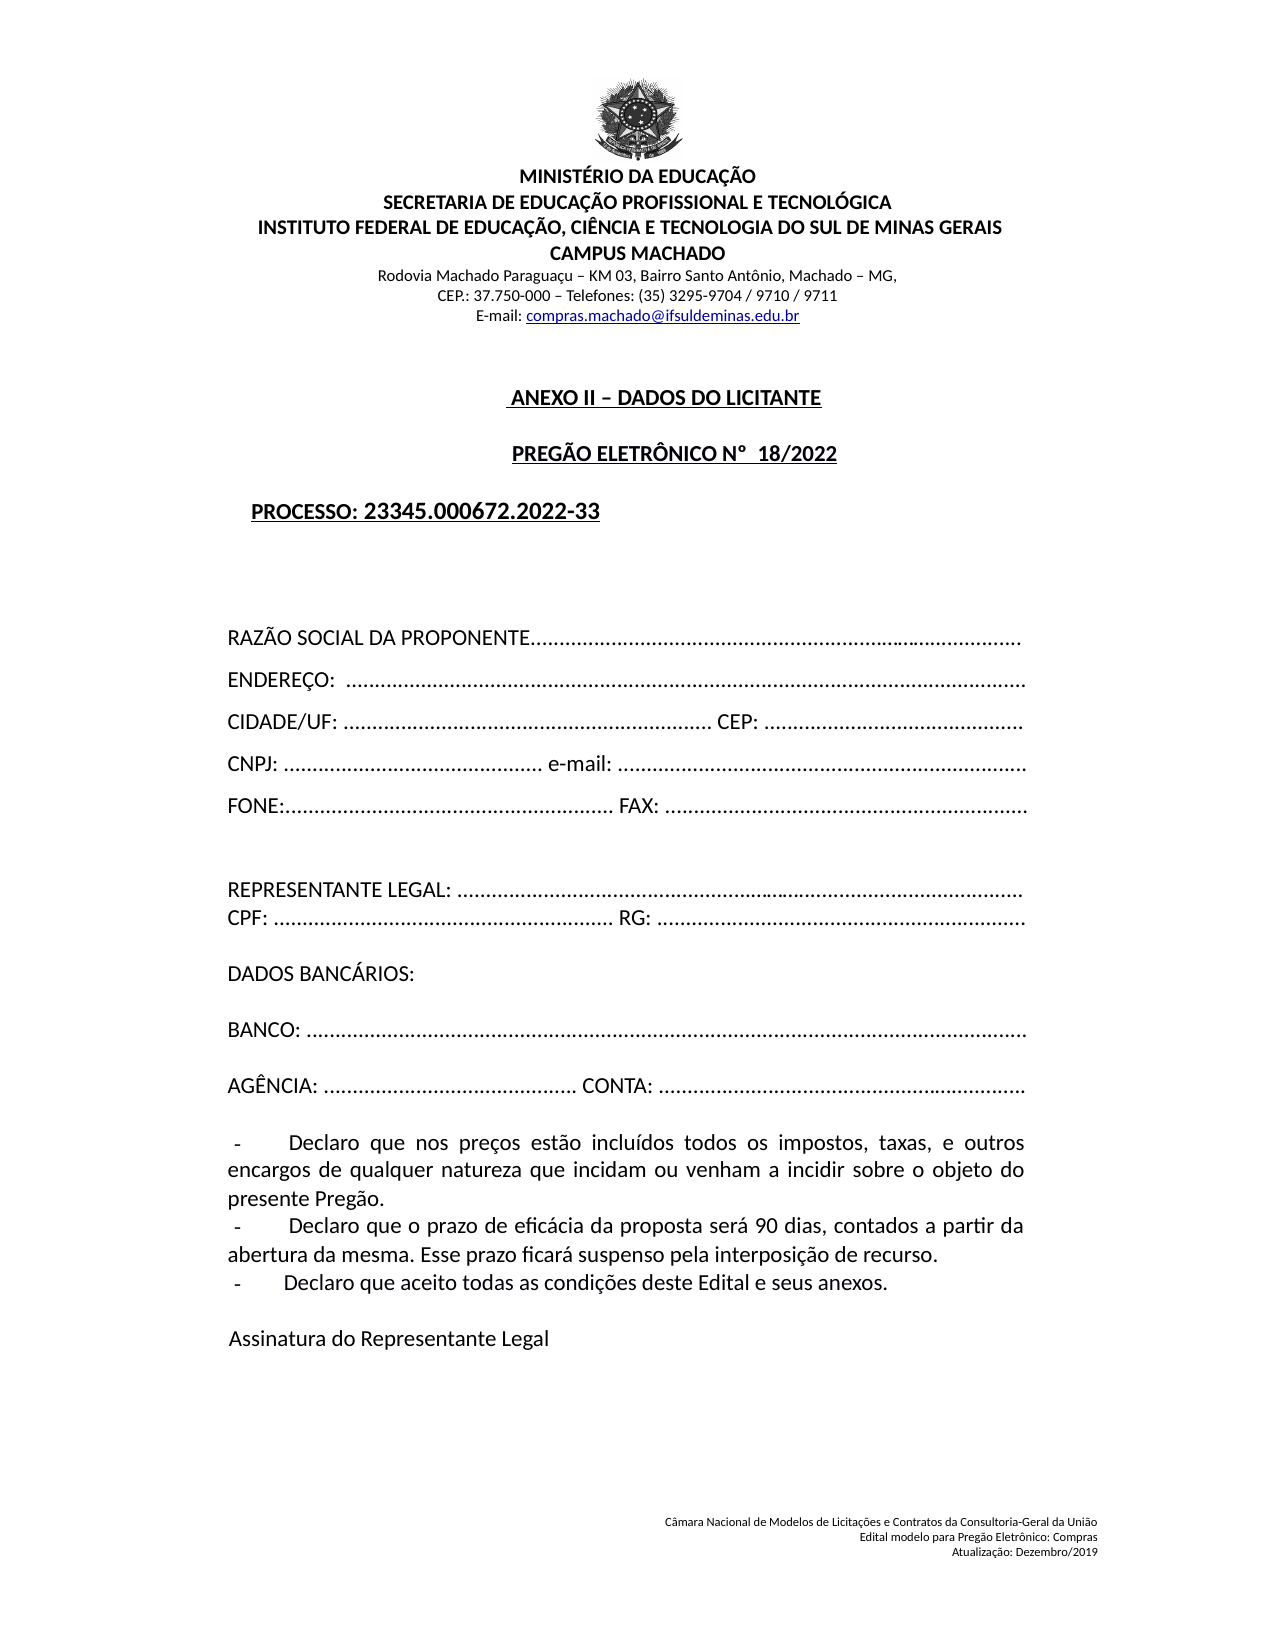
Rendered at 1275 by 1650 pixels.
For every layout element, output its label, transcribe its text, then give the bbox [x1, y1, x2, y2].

text ANEXO II – DADOS DO LICITANTE [177, 383, 1098, 411]
text BANCO: ............................................................................................................................. [227, 1016, 1098, 1043]
list Declaro que aceito todas as condições deste Edital e seus anexos. [227, 1268, 1026, 1296]
text CPF: ........................................................... RG: ................................................................ [227, 903, 1098, 931]
text Assinatura do Representante Legal [177, 1324, 1098, 1352]
text REPRESENTANTE LEGAL: ...................................................………....................................... [227, 875, 1098, 903]
text ENDEREÇO: ...................................................................................................................... [227, 665, 1098, 693]
text FONE:......................................................... FAX: ............................................................... [227, 791, 1098, 819]
text CNPJ: ............................................. e-mail: ....................................................................... [227, 749, 1098, 777]
text CIDADE/UF: ................................................................ CEP: ............................................. [227, 707, 1098, 735]
list Declaro que nos preços estão incluídos todos os impostos, taxas, e outros encargos de qualquer natureza que incidam ou venham a incidir sobre o objeto do presente Pregão. [227, 1128, 1026, 1212]
text PREGÃO ELETRÔNICO Nº 18/2022 [177, 439, 1098, 467]
text DADOS BANCÁRIOS: [227, 959, 1098, 987]
list Declaro que o prazo de eficácia da proposta será 90 dias, contados a partir da abertura da mesma. Esse prazo ficará suspenso pela interposição de recurso. [227, 1212, 1026, 1268]
text AGÊNCIA: ............................................ CONTA: ................................................…............. [227, 1072, 1098, 1099]
text RAZÃO SOCIAL DA PROPONENTE.............................................................………................ [227, 623, 1098, 651]
text PROCESSO: 23345.000672.2022-33 [177, 495, 1098, 525]
